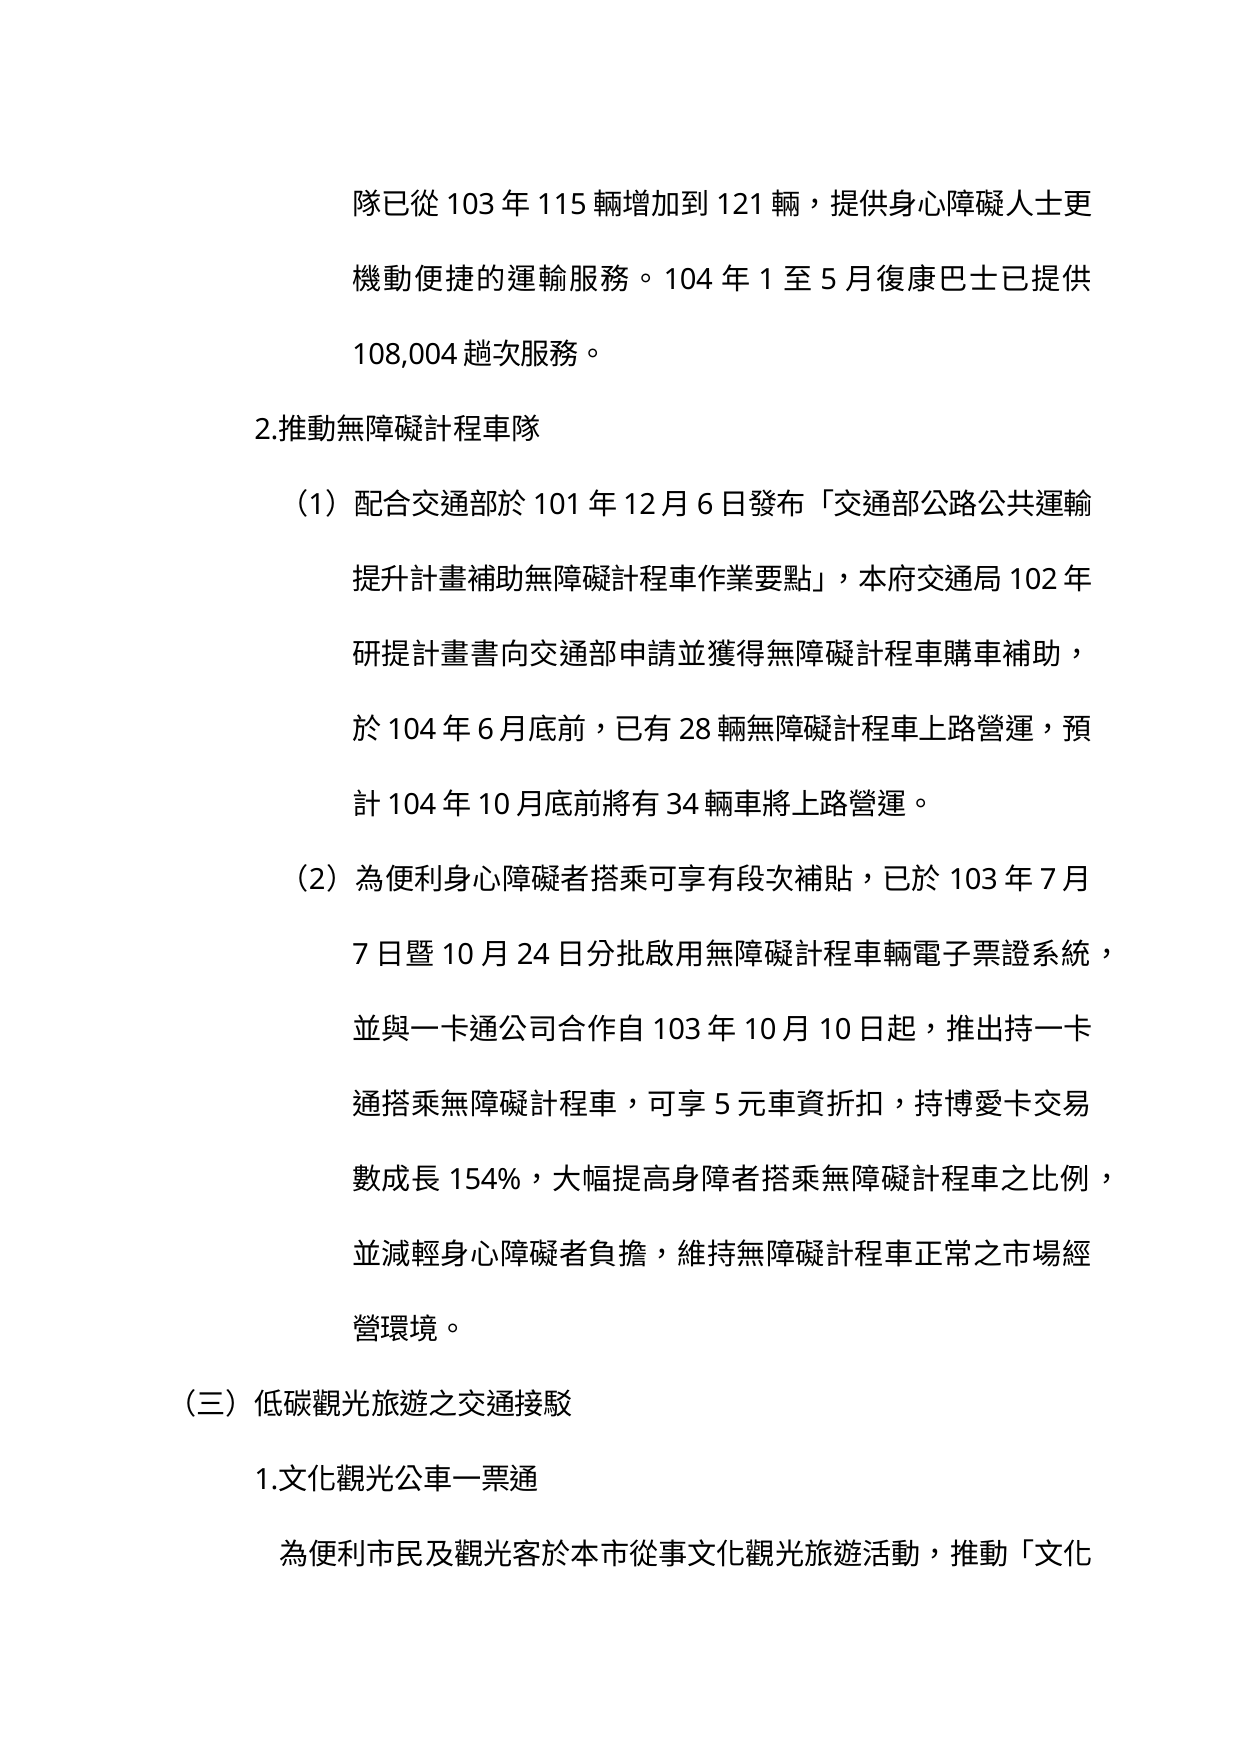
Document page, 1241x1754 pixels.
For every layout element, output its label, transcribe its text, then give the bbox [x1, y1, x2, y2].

text 1.文化觀光公車一票通 [254, 1439, 1092, 1514]
text 為便利市民及觀光客於本市從事文化觀光旅遊活動，推動「文化 [279, 1514, 1092, 1589]
text 2.推動無障礙計程車隊 [254, 389, 1092, 464]
text （2）為便利身心障礙者搭乘可享有段次補貼，已於103年7月7日暨10月24日分批啟用無障礙計程車輛電子票證系統，並與一卡通公司合作自103年10月10日起，推出持一卡通搭乘無障礙計程車，可享5元車資折扣，持博愛卡交易數成長154%，大幅提高身障者搭乘無障礙計程車之比例，並減輕身心障礙者負擔，維持無障礙計程車正常之市場經營環境。 [279, 839, 1092, 1364]
text 隊已從103年115輛增加到121輛，提供身心障礙人士更機動便捷的運輸服務。104年1至5月復康巴士已提供108,004趟次服務。 [279, 164, 1092, 389]
text （1）配合交通部於101年12月6日發布「交通部公路公共運輸提升計畫補助無障礙計程車作業要點」，本府交通局102年研提計畫書向交通部申請並獲得無障礙計程車購車補助，於104年6月底前，已有28輛無障礙計程車上路營運，預計104年10月底前將有34輛車將上路營運。 [279, 464, 1092, 839]
text （三）低碳觀光旅遊之交通接駁 [148, 1364, 1092, 1439]
